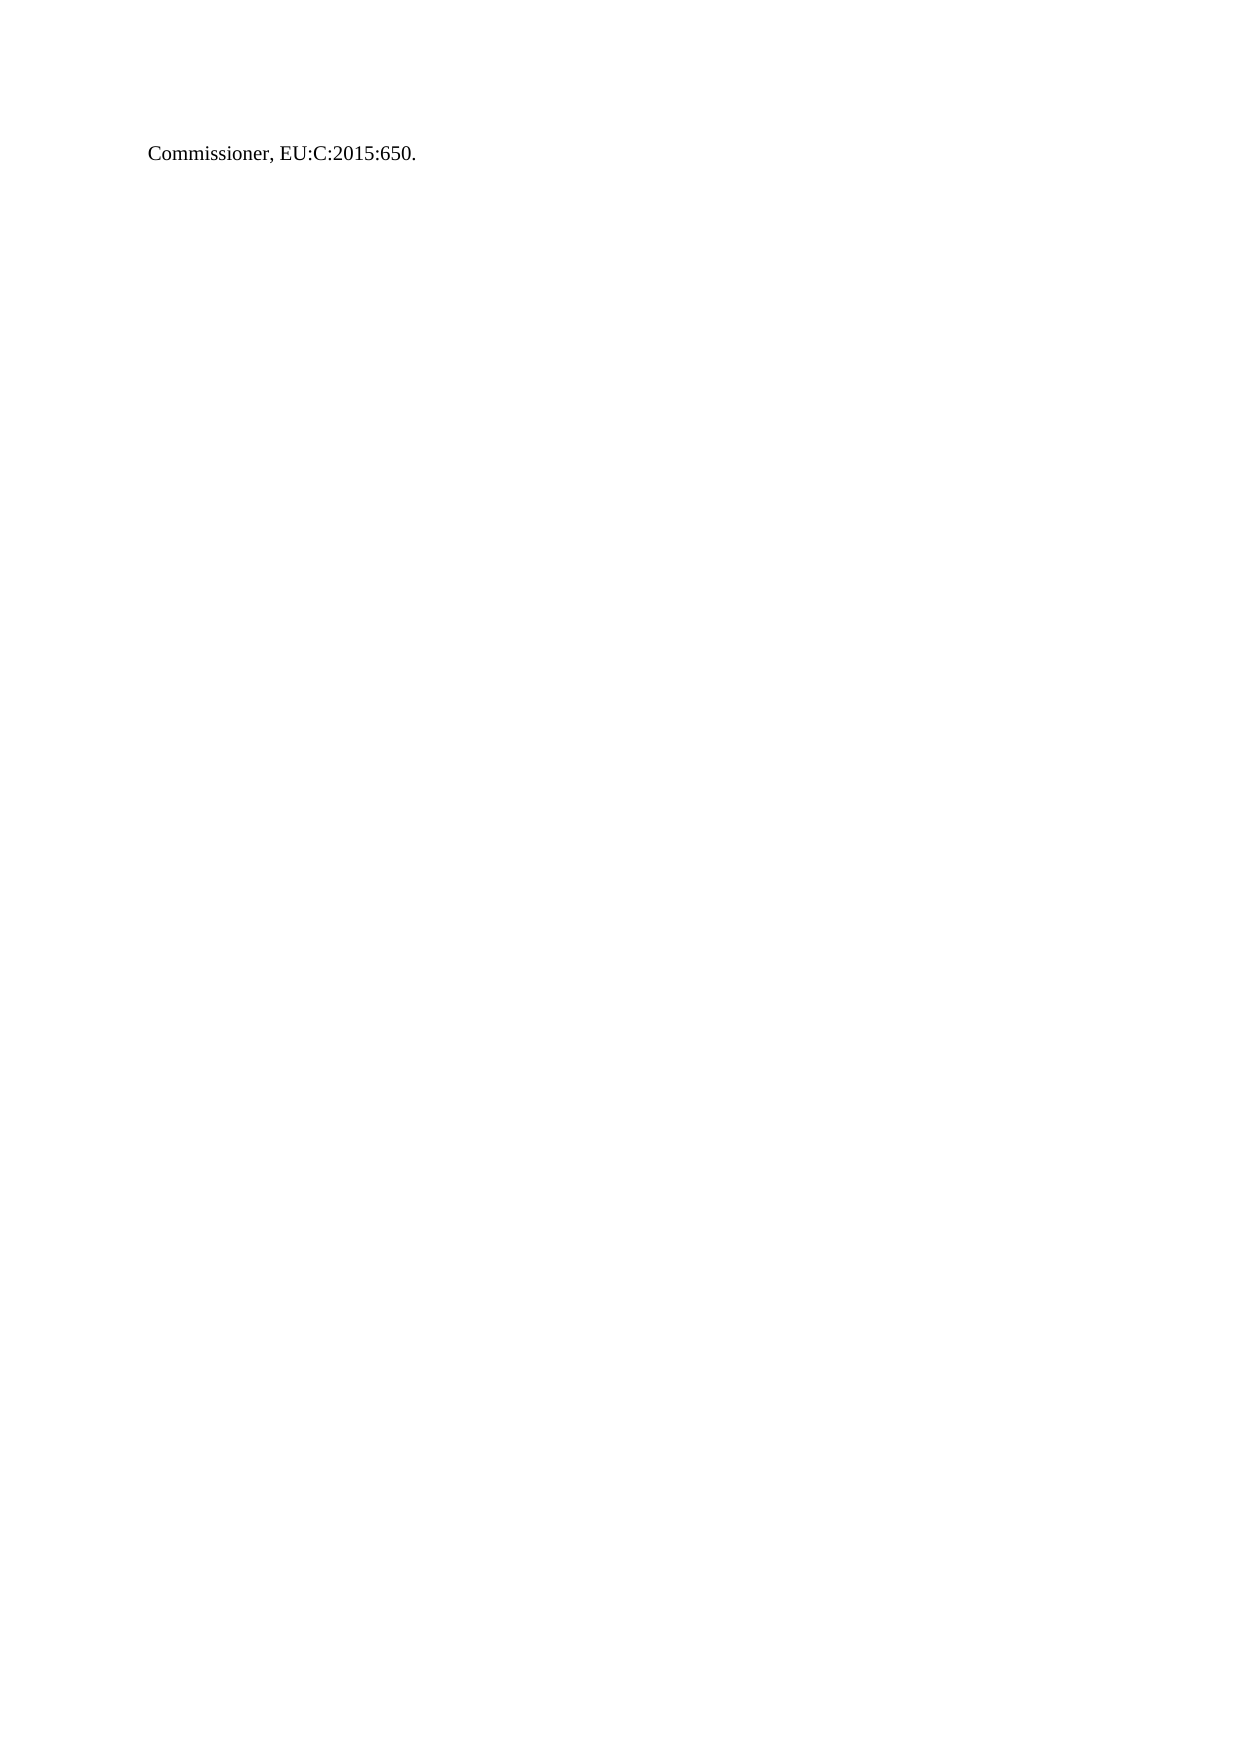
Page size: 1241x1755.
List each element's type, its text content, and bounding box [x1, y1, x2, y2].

text Commissioner, EU:C:2015:650. [148, 142, 1094, 166]
